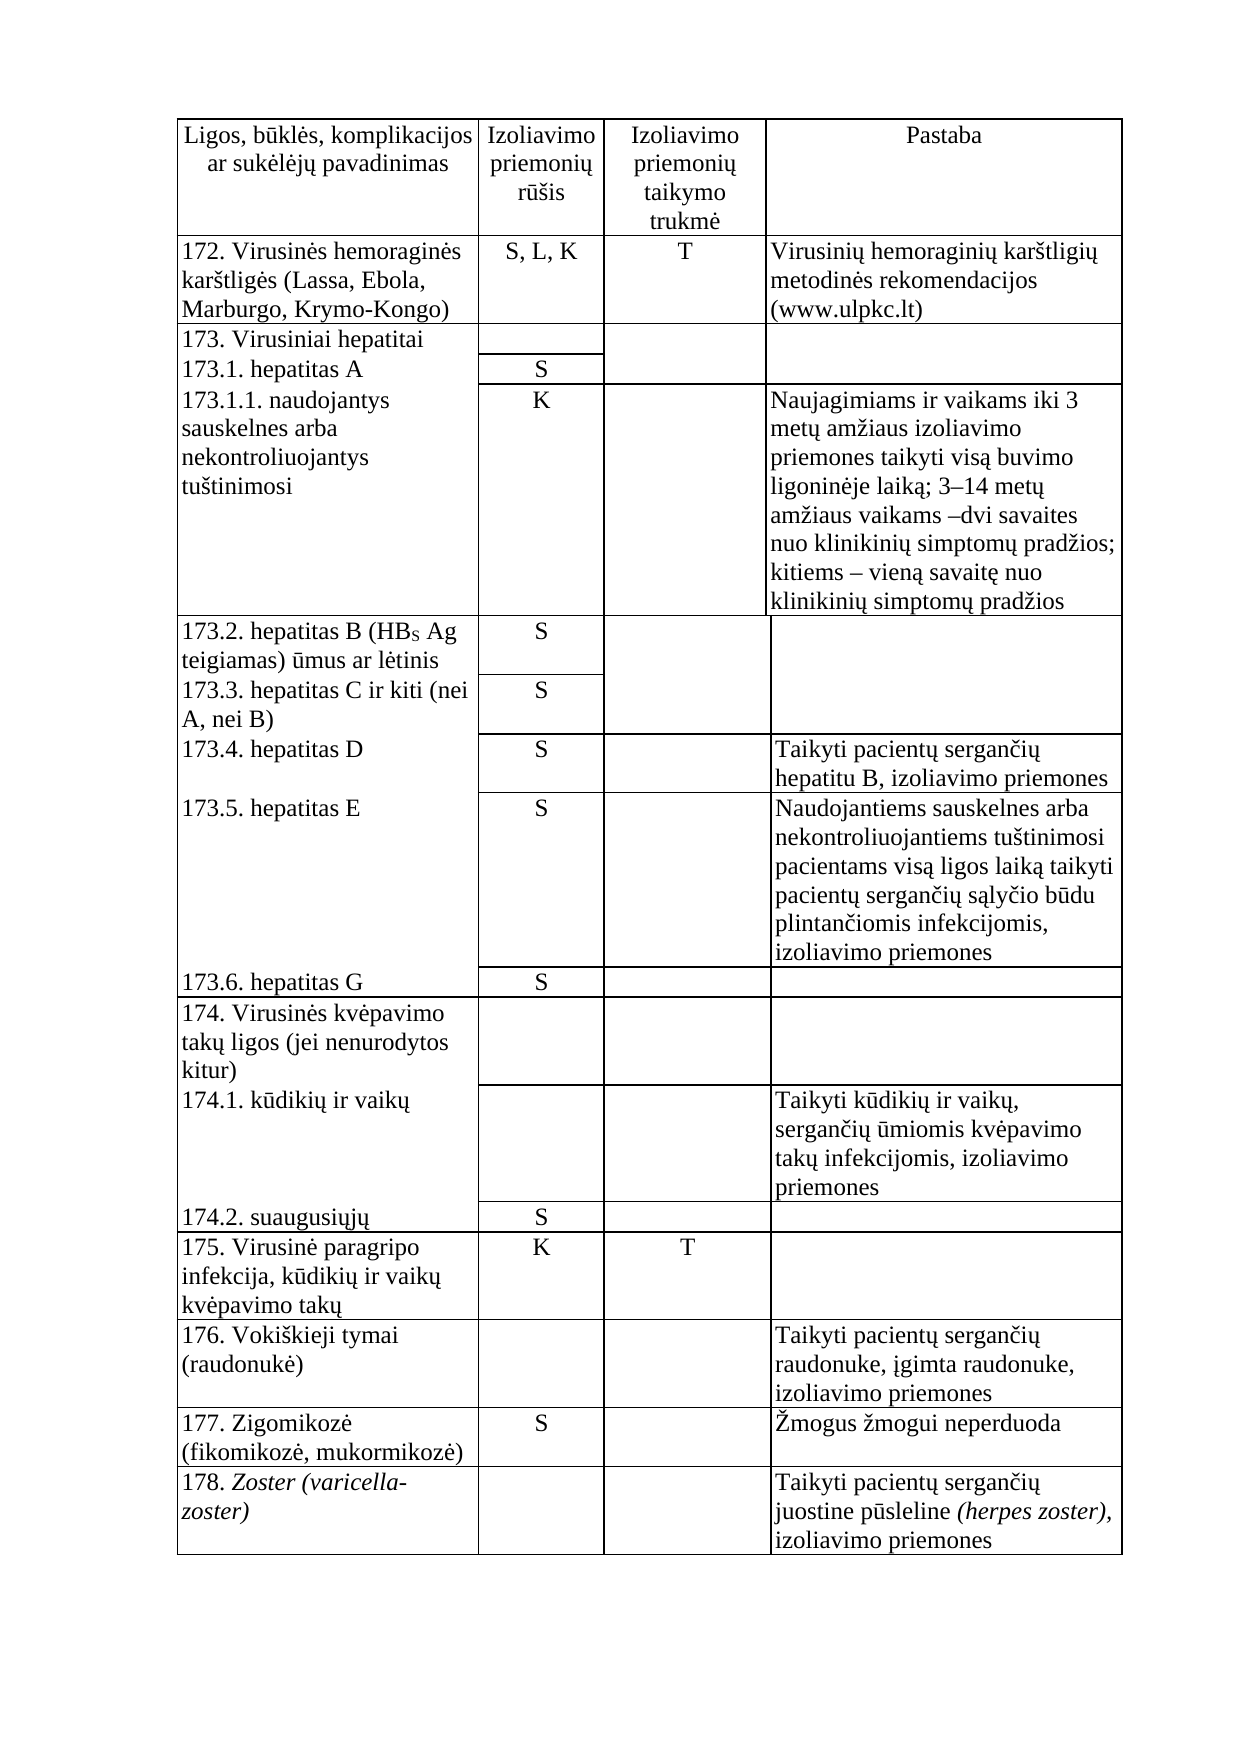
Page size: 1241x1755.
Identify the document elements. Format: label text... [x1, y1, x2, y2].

table_cell K [479, 1233, 603, 1319]
table_cell [605, 385, 765, 615]
table_cell [605, 793, 770, 966]
table_cell 173.5. hepatitas E [178, 792, 478, 966]
table_cell T [605, 1233, 770, 1319]
table_cell Virusinių hemoraginių karštligių metodinės rekomendacijos (www.ulpkc.lt) [767, 236, 1121, 322]
table_cell 173.4. hepatitas D [178, 733, 478, 792]
table_cell 173.6. hepatitas G [178, 966, 478, 996]
table_cell Naudojantiems sauskelnes arba nekontroliuojantiems tuštinimosi pacientams visą ligos laiką taikyti pacientų sergančių sąlyčio būdu plintančiomis infekcijomis, izoliavimo priemones [772, 793, 1121, 966]
table_cell [479, 1467, 603, 1553]
table_cell S [479, 735, 603, 792]
table_cell 174.1. kūdikių ir vaikų [178, 1084, 478, 1201]
table_cell [605, 1467, 770, 1553]
table_cell [605, 1320, 770, 1407]
table_cell [605, 1086, 770, 1201]
table_cell 173.1. hepatitas A [178, 353, 478, 383]
table_cell Žmogus žmogui neperduoda [772, 1408, 1121, 1466]
table_cell S [479, 793, 603, 966]
table_cell S [479, 1408, 603, 1466]
table_cell Taikyti kūdikių ir vaikų, sergančių ūmiomis kvėpavimo takų infekcijomis, izoliavimo priemones [772, 1086, 1121, 1201]
table_cell S [479, 1202, 603, 1231]
table_cell K [479, 385, 603, 615]
table_cell [767, 324, 1121, 383]
table_cell Taikyti pacientų sergančių raudonuke, įgimta raudonuke, izoliavimo priemones [772, 1320, 1121, 1407]
table_cell [605, 616, 770, 733]
table_cell S [479, 355, 603, 383]
table_cell 176. Vokiškieji tymai (raudonukė) [178, 1320, 478, 1407]
table_cell 177. Zigomikozė (fikomikozė, mukormikozė) [178, 1408, 478, 1466]
table_cell Taikyti pacientų sergančių hepatitu B, izoliavimo priemones [772, 735, 1121, 792]
table_cell [772, 616, 1121, 733]
table_cell S [479, 968, 603, 996]
table_cell T [605, 236, 765, 322]
table_cell [479, 1086, 603, 1201]
table_cell S, L, K [479, 236, 603, 322]
table_cell 173.1.1. naudojantys sauskelnes arba nekontroliuojantys tuštinimosi [178, 383, 478, 615]
table_cell [479, 1320, 603, 1407]
table_cell 173.2. hepatitas B (HBS Ag teigiamas) ūmus ar lėtinis [178, 616, 478, 674]
table_cell 173.3. hepatitas C ir kiti (nei A, nei B) [178, 674, 478, 733]
table_cell 174. Virusinės kvėpavimo takų ligos (jei nenurodytos kitur) [178, 998, 478, 1084]
table_cell 175. Virusinė paragripo infekcija, kūdikių ir vaikų kvėpavimo takų [178, 1233, 478, 1319]
table_header Izoliavimo priemonių taikymo trukmė [605, 120, 765, 235]
table_header Pastaba [767, 120, 1121, 235]
table_cell S [479, 675, 603, 733]
table_cell Taikyti pacientų sergančių juostine pūsleline (herpes zoster), izoliavimo priemones [772, 1467, 1121, 1553]
table_header Izoliavimo priemonių rūšis [479, 120, 603, 235]
table_cell 178. Zoster (varicella-zoster) [178, 1467, 478, 1553]
table_cell [772, 1202, 1121, 1231]
table_cell Naujagimiams ir vaikams iki 3 metų amžiaus izoliavimo priemones taikyti visą buvimo ligoninėje laiką; 3–14 metų amžiaus vaikams –dvi savaites nuo klinikinių simptomų pradžios; kitiems – vieną savaitę nuo klinikinių simptomų pradžios [767, 385, 1121, 615]
table_cell [772, 968, 1121, 996]
table_cell [772, 1233, 1121, 1319]
table_cell 173. Virusiniai hepatitai [178, 324, 478, 353]
table_cell [605, 1408, 770, 1466]
table_header Ligos, būklės, komplikacijos ar sukėlėjų pavadinimas [178, 120, 478, 235]
table_cell S [479, 616, 603, 674]
table_cell [605, 735, 770, 792]
table_cell 172. Virusinės hemoraginės karštligės (Lassa, Ebola, Marburgo, Krymo-Kongo) [178, 236, 478, 322]
table_cell [479, 324, 603, 353]
table_cell [605, 968, 770, 996]
table_cell [479, 998, 603, 1084]
table_cell [605, 1202, 770, 1231]
table_cell 174.2. suaugusiųjų [178, 1201, 478, 1231]
table_cell [605, 324, 765, 383]
table_cell [772, 998, 1121, 1084]
table_cell [605, 998, 770, 1084]
